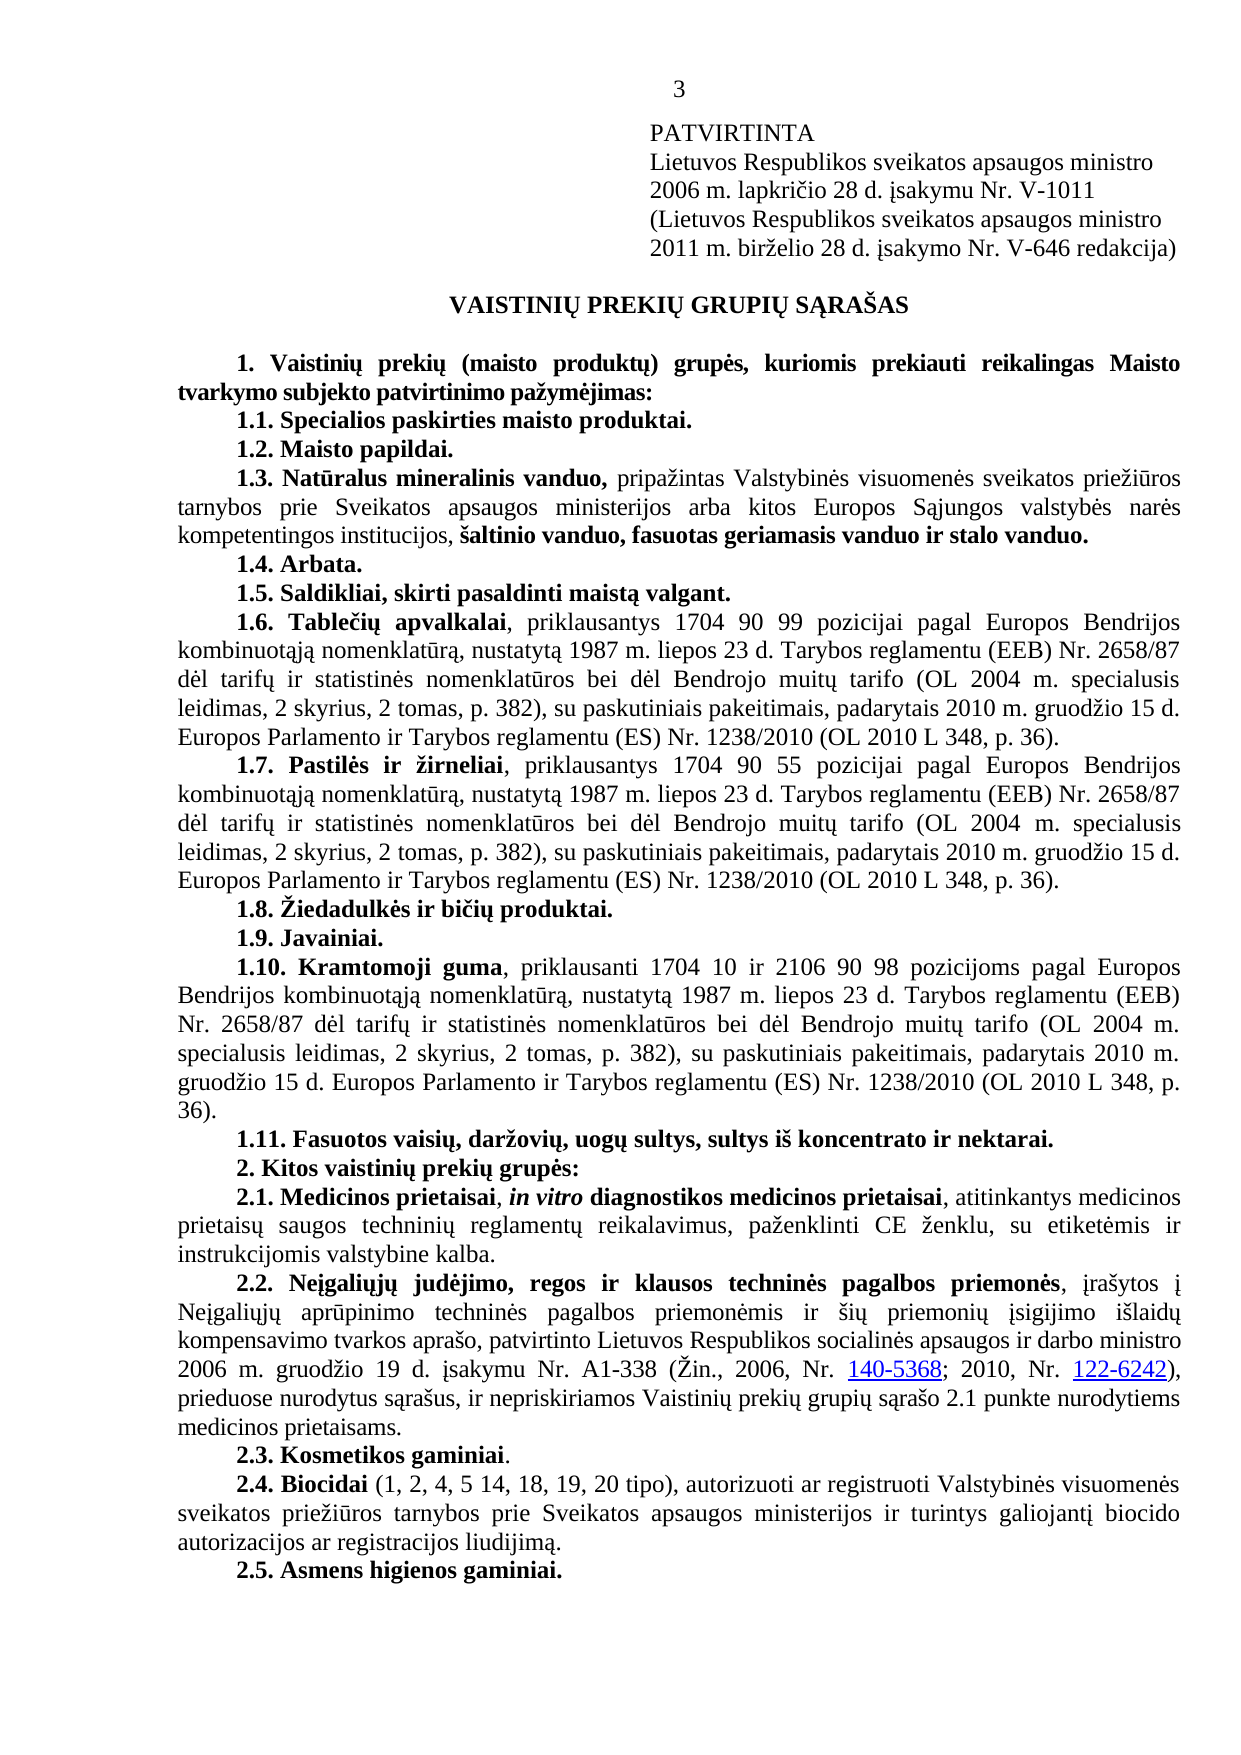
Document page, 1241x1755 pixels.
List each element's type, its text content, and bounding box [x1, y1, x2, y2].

text (Lietuvos Respublikos sveikatos apsaugos ministro [649, 204, 1181, 233]
text 1.11. Fasuotos vaisių, daržovių, uogų sultys, sultys iš koncentrato ir nektarai. [177, 1124, 1181, 1153]
text 2006 m. lapkričio 28 d. įsakymu Nr. V-1011 [649, 176, 1181, 204]
text 1.4. Arbata. [177, 549, 1181, 578]
text 2.4. Biocidai (1, 2, 4, 5 14, 18, 19, 20 tipo), autorizuoti ar registruoti Valstybinės visuomenės sveikatos priežiūros tarnybos prie Sveikatos apsaugos ministerijos ir turintys galiojantį biocido autorizacijos ar registracijos liudijimą. [177, 1469, 1181, 1556]
text 2011 m. birželio 28 d. įsakymo Nr. V-646 redakcija) [649, 233, 1181, 262]
text VAISTINIŲ PREKIŲ GRUPIŲ SĄRAŠAS [177, 291, 1181, 319]
text 1.3. Natūralus mineralinis vanduo, pripažintas Valstybinės visuomenės sveikatos priežiūros tarnybos prie Sveikatos apsaugos ministerijos arba kitos Europos Sąjungos valstybės narės kompetentingos institucijos, šaltinio vanduo, fasuotas geriamasis vanduo ir stalo vanduo. [177, 463, 1181, 549]
text 2. Kitos vaistinių prekių grupės: [177, 1153, 1181, 1182]
text 1.2. Maisto papildai. [177, 434, 1181, 463]
text 1.7. Pastilės ir žirneliai, priklausantys 1704 90 55 pozicijai pagal Europos Bendrijos kombinuotąją nomenklatūrą, nustatytą 1987 m. liepos 23 d. Tarybos reglamentu (EEB) Nr. 2658/87 dėl tarifų ir statistinės nomenklatūros bei dėl Bendrojo muitų tarifo (OL 2004 m. specialusis leidimas, 2 skyrius, 2 tomas, p. 382), su paskutiniais pakeitimais, padarytais 2010 m. gruodžio 15 d. Europos Parlamento ir Tarybos reglamentu (ES) Nr. 1238/2010 (OL 2010 L 348, p. 36). [177, 751, 1181, 894]
text 2.5. Asmens higienos gaminiai. [177, 1556, 1181, 1584]
text 1.8. Žiedadulkės ir bičių produktai. [177, 894, 1181, 923]
text 1.5. Saldikliai, skirti pasaldinti maistą valgant. [177, 578, 1181, 607]
text 1.9. Javainiai. [177, 923, 1181, 952]
text 2.3. Kosmetikos gaminiai. [177, 1441, 1181, 1469]
text 1.6. Tablečių apvalkalai, priklausantys 1704 90 99 pozicijai pagal Europos Bendrijos kombinuotąją nomenklatūrą, nustatytą 1987 m. liepos 23 d. Tarybos reglamentu (EEB) Nr. 2658/87 dėl tarifų ir statistinės nomenklatūros bei dėl Bendrojo muitų tarifo (OL 2004 m. specialusis leidimas, 2 skyrius, 2 tomas, p. 382), su paskutiniais pakeitimais, padarytais 2010 m. gruodžio 15 d. Europos Parlamento ir Tarybos reglamentu (ES) Nr. 1238/2010 (OL 2010 L 348, p. 36). [177, 607, 1181, 751]
text 2.2. Neįgaliųjų judėjimo, regos ir klausos techninės pagalbos priemonės, įrašytos į Neįgaliųjų aprūpinimo techninės pagalbos priemonėmis ir šių priemonių įsigijimo išlaidų kompensavimo tvarkos aprašo, patvirtinto Lietuvos Respublikos socialinės apsaugos ir darbo ministro 2006 m. gruodžio 19 d. įsakymu Nr. A1-338 (Žin., 2006, Nr. 140-5368; 2010, Nr. 122-6242), prieduose nurodytus sąrašus, ir nepriskiriamos Vaistinių prekių grupių sąrašo 2.1 punkte nurodytiems medicinos prietaisams. [177, 1268, 1181, 1441]
text Lietuvos Respublikos sveikatos apsaugos ministro [649, 147, 1181, 176]
text PATVIRTINTA [649, 118, 1181, 147]
text 1.1. Specialios paskirties maisto produktai. [177, 406, 1181, 434]
text 2.1. Medicinos prietaisai, in vitro diagnostikos medicinos prietaisai, atitinkantys medicinos prietaisų saugos techninių reglamentų reikalavimus, paženklinti CE ženklu, su etiketėmis ir instrukcijomis valstybine kalba. [177, 1182, 1181, 1268]
text 1. Vaistinių prekių (maisto produktų) grupės, kuriomis prekiauti reikalingas Maisto tvarkymo subjekto patvirtinimo pažymėjimas: [177, 348, 1181, 406]
text 1.10. Kramtomoji guma, priklausanti 1704 10 ir 2106 90 98 pozicijoms pagal Europos Bendrijos kombinuotąją nomenklatūrą, nustatytą 1987 m. liepos 23 d. Tarybos reglamentu (EEB) Nr. 2658/87 dėl tarifų ir statistinės nomenklatūros bei dėl Bendrojo muitų tarifo (OL 2004 m. specialusis leidimas, 2 skyrius, 2 tomas, p. 382), su paskutiniais pakeitimais, padarytais 2010 m. gruodžio 15 d. Europos Parlamento ir Tarybos reglamentu (ES) Nr. 1238/2010 (OL 2010 L 348, p. 36). [177, 952, 1181, 1124]
